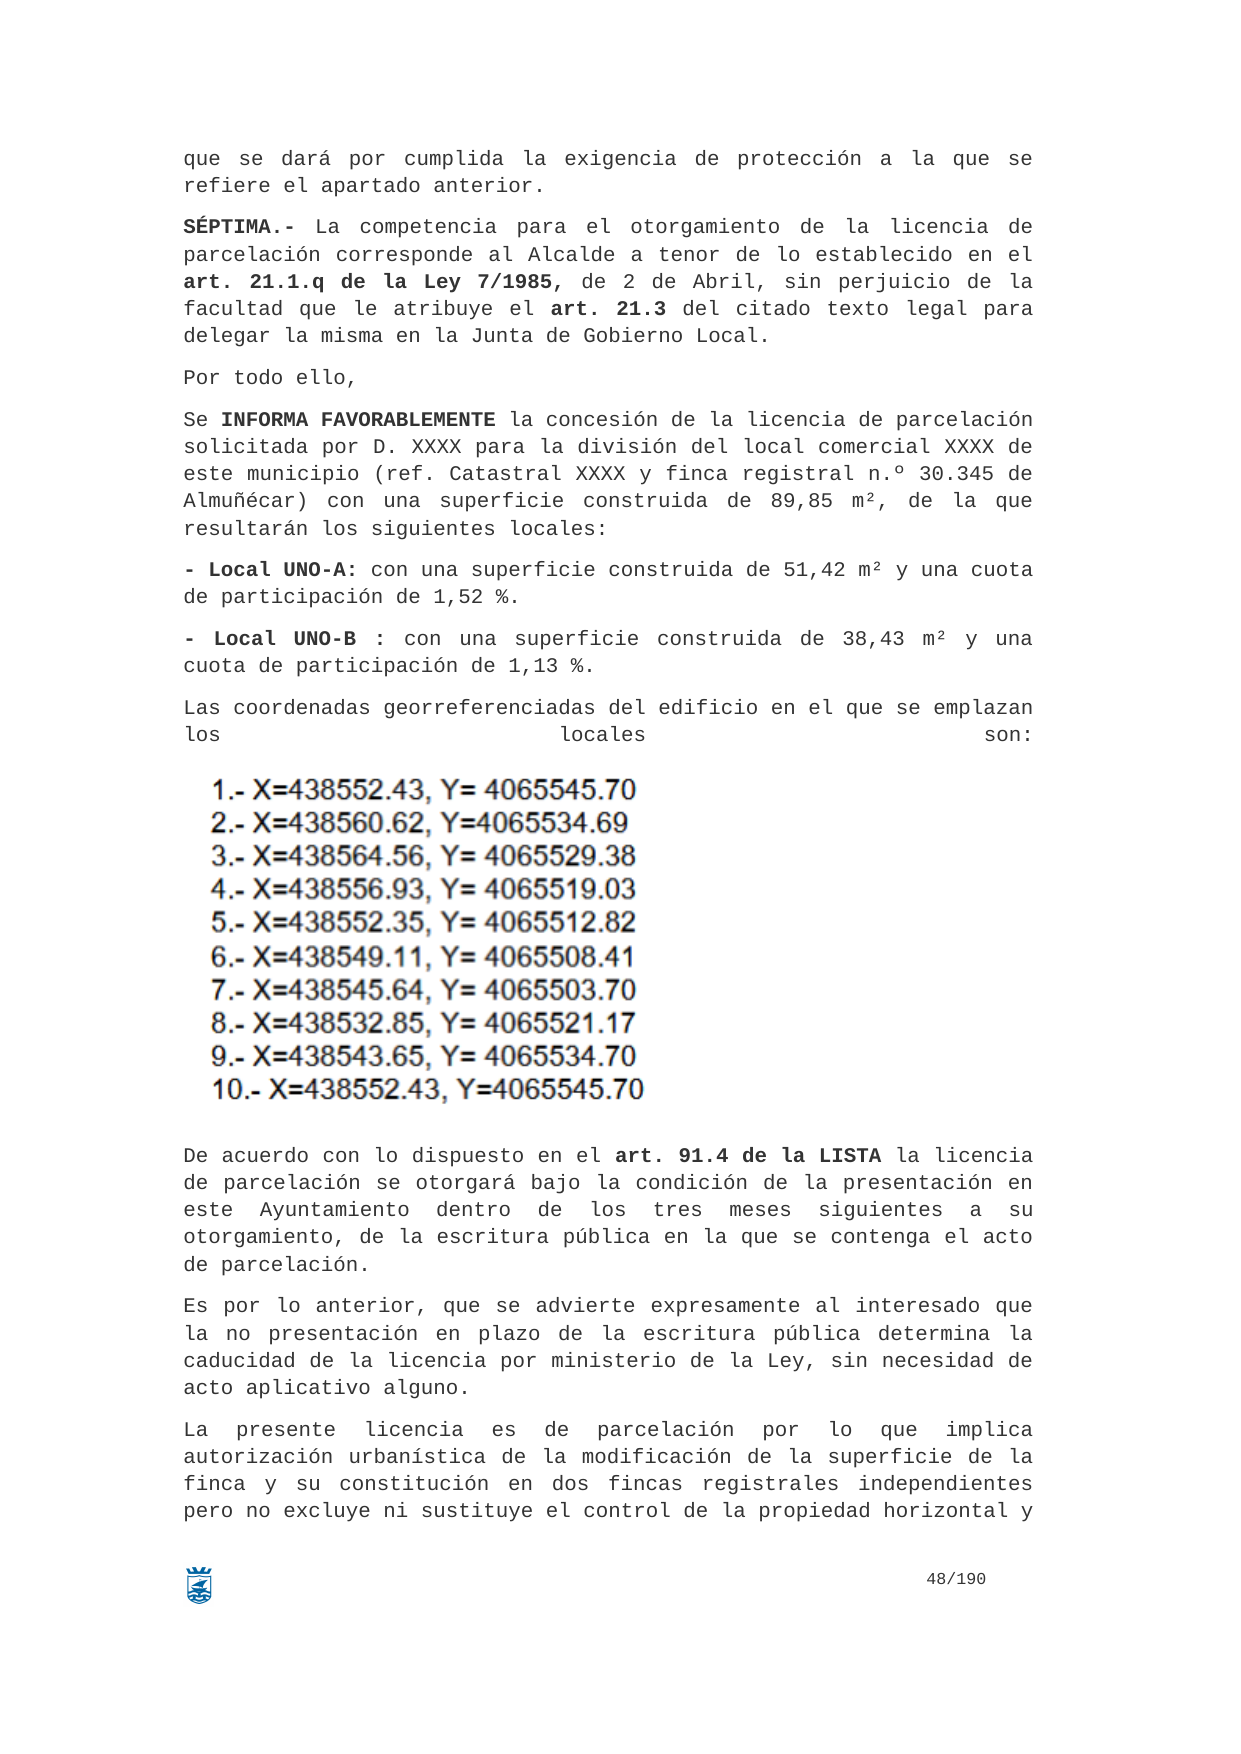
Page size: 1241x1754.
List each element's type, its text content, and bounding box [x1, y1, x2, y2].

text Es por lo anterior, que se advierte expresamente al interesado que la no presentación en plazo de la escritura pública determina la caducidad de la licencia por ministerio de la Ley, sin necesidad de acto aplicativo alguno. [183, 1295, 1033, 1401]
text Por todo ello, [183, 367, 1033, 391]
picture [183, 1562, 214, 1607]
text La presente licencia es de parcelación por lo que implica autorización urbanística de la modificación de la superficie de la finca y su constitución en dos fincas registrales independientes pero no excluye ni sustituye el control de la propiedad horizontal y [183, 1419, 1033, 1524]
text SÉPTIMA.- La competencia para el otorgamiento de la licencia de parcelación corresponde al Alcalde a tenor de lo establecido en el art. 21.1.q de la Ley 7/1985, de 2 de Abril, sin perjuicio de la facultad que le atribuye el art. 21.3 del citado texto legal para delegar la misma en la Junta de Gobierno Local. [183, 217, 1033, 349]
text Las coordenadas georreferenciadas del edificio en el que se emplazan los locales son: De acuerdo con lo dispuesto en el art. 91.4 de la LISTA la licencia de parcelación se otorgará bajo la condición de la presentación en este Ayuntamiento dentro de los tres meses siguientes a su otorgamiento, de la escritura pública en la que se contenga el acto de parcelación. [183, 697, 1033, 1277]
picture [183, 751, 668, 1115]
text que se dará por cumplida la exigencia de protección a la que se refiere el apartado anterior. [183, 148, 1033, 198]
text - Local UNO-B : con una superficie construida de 38,43 m² y una cuota de participación de 1,13 %. [183, 628, 1033, 679]
text Se INFORMA FAVORABLEMENTE la concesión de la licencia de parcelación solicitada por D. XXXX para la división del local comercial XXXX de este municipio (ref. Catastral XXXX y finca registral n.º 30.345 de Almuñécar) con una superficie construida de 89,85 m², de la que resultarán los siguientes locales: [183, 409, 1033, 541]
text - Local UNO-A: con una superficie construida de 51,42 m² y una cuota de participación de 1,52 %. [183, 559, 1033, 610]
